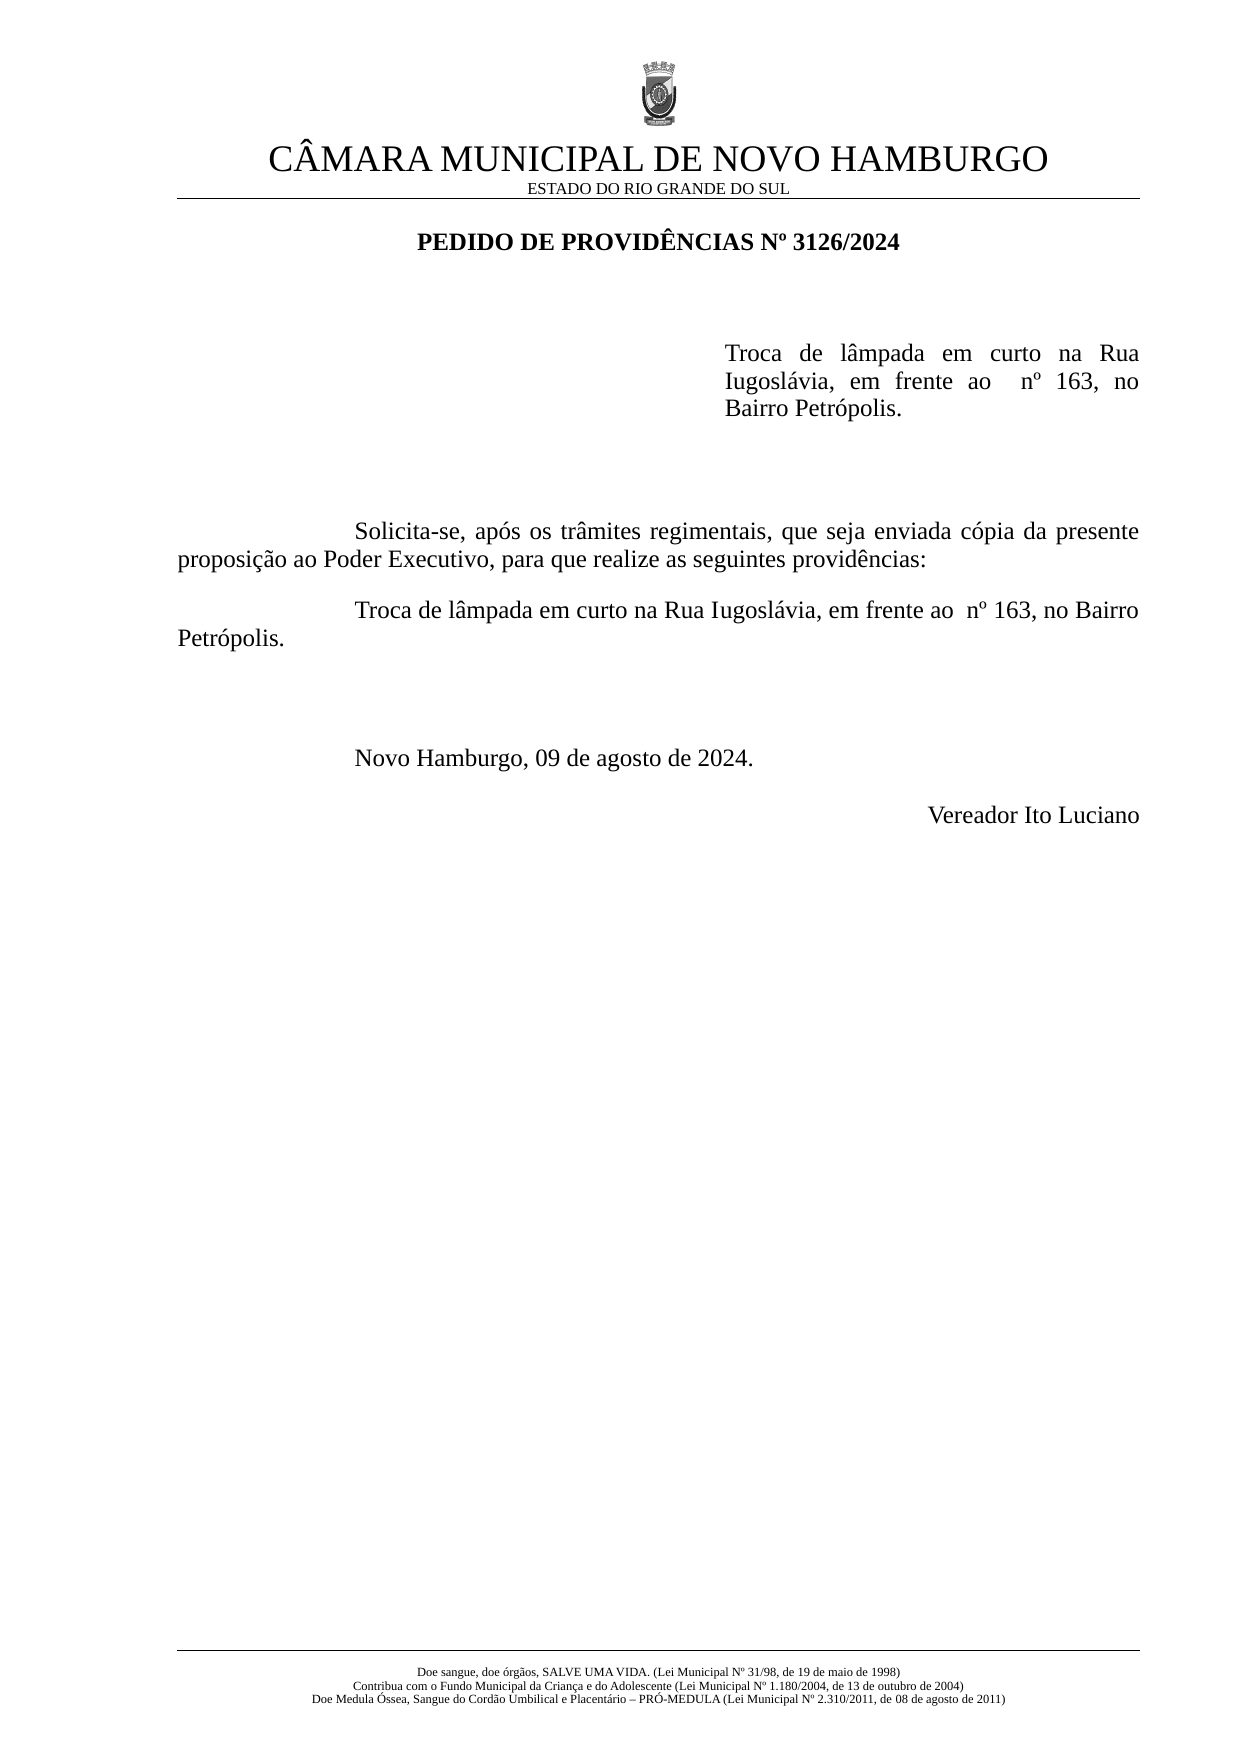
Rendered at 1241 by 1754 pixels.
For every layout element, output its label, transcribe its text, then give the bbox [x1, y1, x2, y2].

list Troca de lâmpada em curto na Rua Iugoslávia, em frente ao nº 163, no Bairro Petrópolis. [687, 339, 1140, 422]
text Solicita-se, após os trâmites regimentais, que seja enviada cópia da presente proposição ao Poder Executivo, para que realize as seguintes providências: [177, 517, 1140, 573]
text Troca de lâmpada em curto na Rua Iugoslávia, em frente ao nº 163, no Bairro Petrópolis. [177, 596, 1140, 652]
text PEDIDO DE PROVIDÊNCIAS Nº 3126/2024 [177, 228, 1140, 256]
text Novo Hamburgo, 09 de agosto de 2024. [177, 744, 1140, 772]
text Vereador Ito Luciano [177, 801, 1140, 829]
